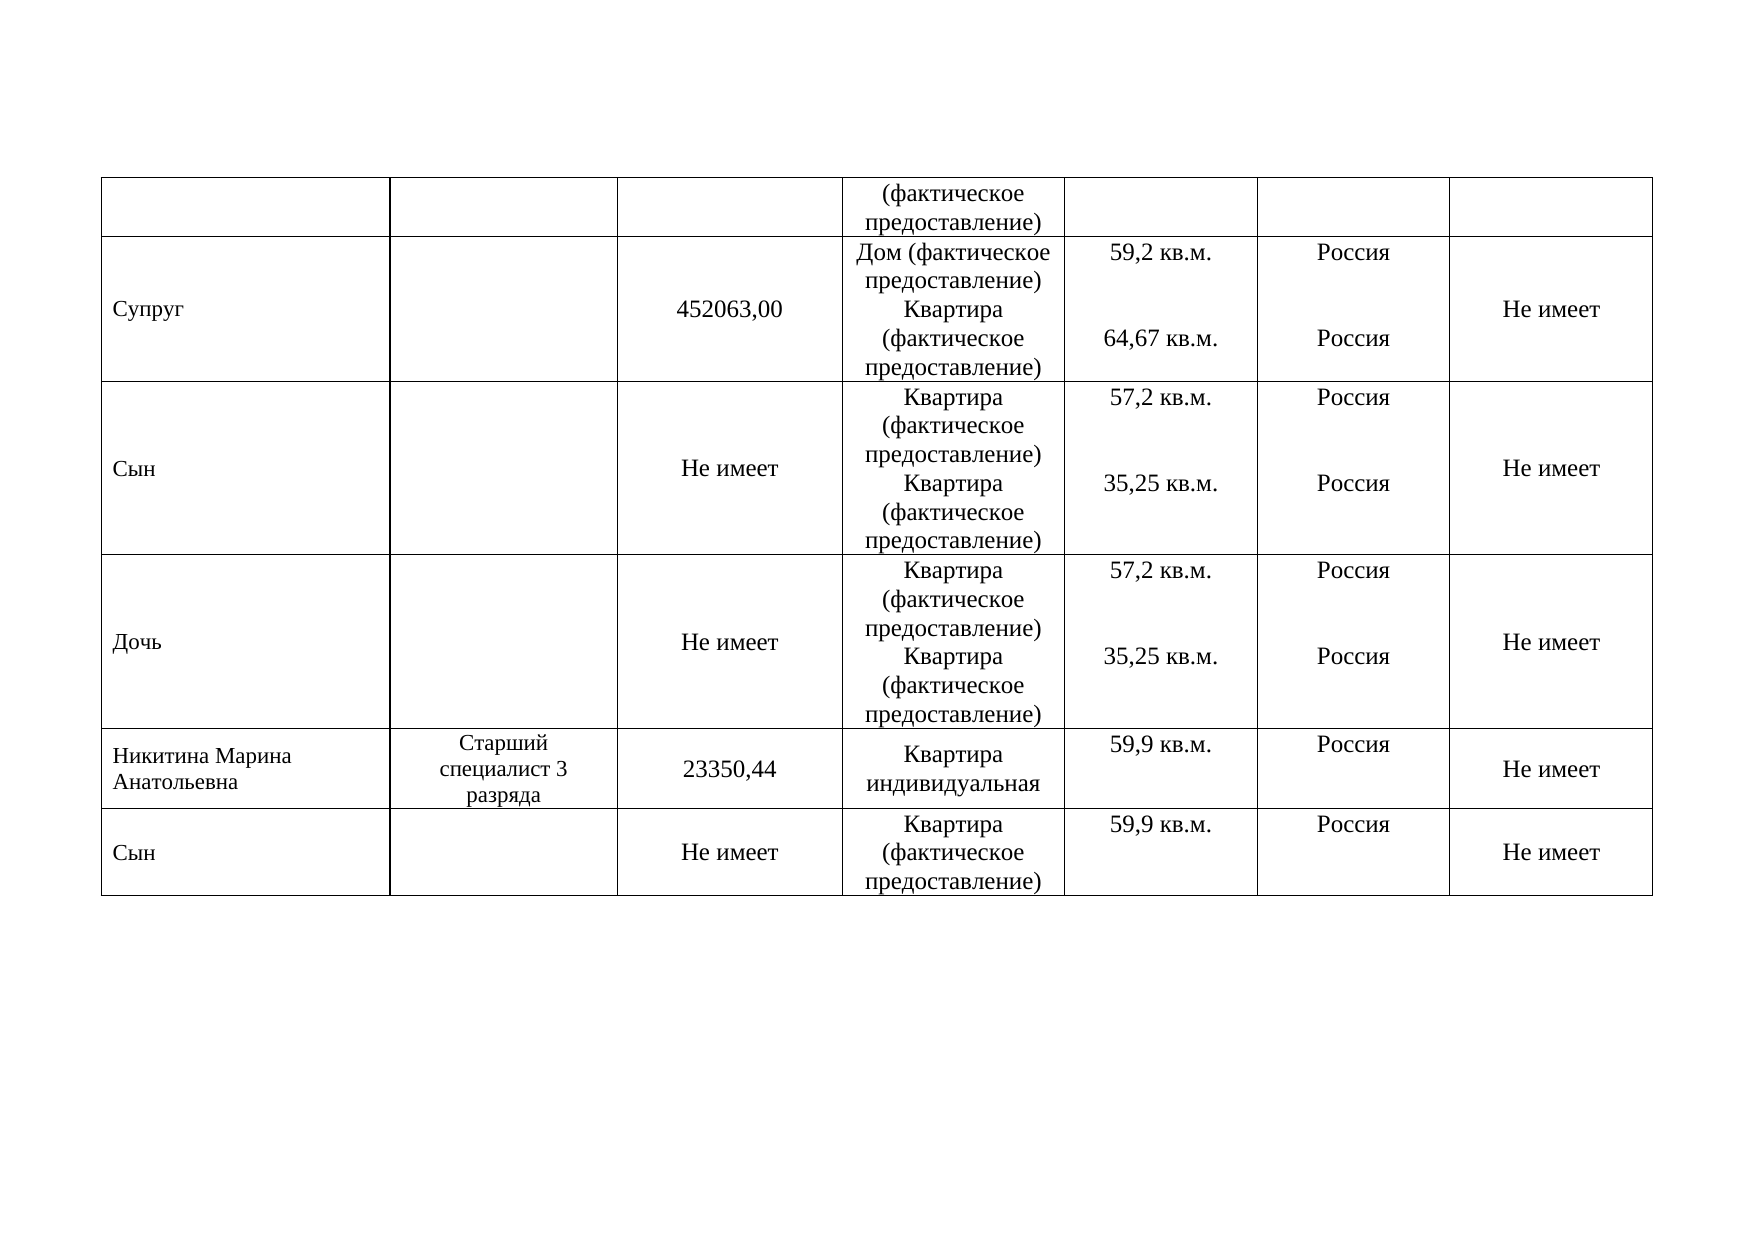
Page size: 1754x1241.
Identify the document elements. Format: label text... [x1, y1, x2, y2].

table_cell Россия Россия [1258, 237, 1449, 381]
table_cell Сын [102, 382, 389, 554]
table_cell 23350,44 [618, 729, 842, 808]
table_cell Не имеет [1450, 809, 1652, 895]
table_cell Не имеет [1450, 237, 1652, 381]
table_cell Супруг [102, 237, 389, 381]
table_cell [391, 178, 617, 236]
table_cell [1258, 178, 1449, 236]
table_cell Не имеет [618, 382, 842, 554]
table_cell Не имеет [1450, 729, 1652, 808]
table_cell 59,9 кв.м. [1065, 809, 1257, 895]
table_cell [1450, 178, 1652, 236]
table_cell Россия [1258, 729, 1449, 808]
table_cell Не имеет [1450, 555, 1652, 728]
table_cell [391, 809, 617, 895]
table_cell Россия [1258, 809, 1449, 895]
table_cell [102, 178, 389, 236]
table_cell 452063,00 [618, 237, 842, 381]
table_cell 59,2 кв.м. 64,67 кв.м. [1065, 237, 1257, 381]
table_cell 59,9 кв.м. [1065, 729, 1257, 808]
table_cell Дочь [102, 555, 389, 728]
table_cell (фактическое предоставление) [843, 178, 1064, 236]
table_cell [391, 382, 617, 554]
table_cell Дом (фактическое предоставление) Квартира (фактическое предоставление) [843, 237, 1064, 381]
table_cell Квартира (фактическое предоставление) Квартира (фактическое предоставление) [843, 382, 1064, 554]
table_cell Старший специалист 3 разряда [391, 729, 617, 808]
table_cell Квартира (фактическое предоставление) Квартира (фактическое предоставление) [843, 555, 1064, 728]
table_cell Квартира (фактическое предоставление) [843, 809, 1064, 895]
table_cell Не имеет [618, 809, 842, 895]
table_cell Никитина Марина Анатольевна [102, 729, 389, 808]
table_cell 57,2 кв.м. 35,25 кв.м. [1065, 382, 1257, 554]
table_cell Сын [102, 809, 389, 895]
table_cell Не имеет [1450, 382, 1652, 554]
table_cell 57,2 кв.м. 35,25 кв.м. [1065, 555, 1257, 728]
table_cell [391, 237, 617, 381]
table_cell Россия Россия [1258, 382, 1449, 554]
table_cell [618, 178, 842, 236]
table_cell Не имеет [618, 555, 842, 728]
table_cell Россия Россия [1258, 555, 1449, 728]
table_cell [391, 555, 617, 728]
table_cell Квартира индивидуальная [843, 729, 1064, 808]
table_cell [1065, 178, 1257, 236]
